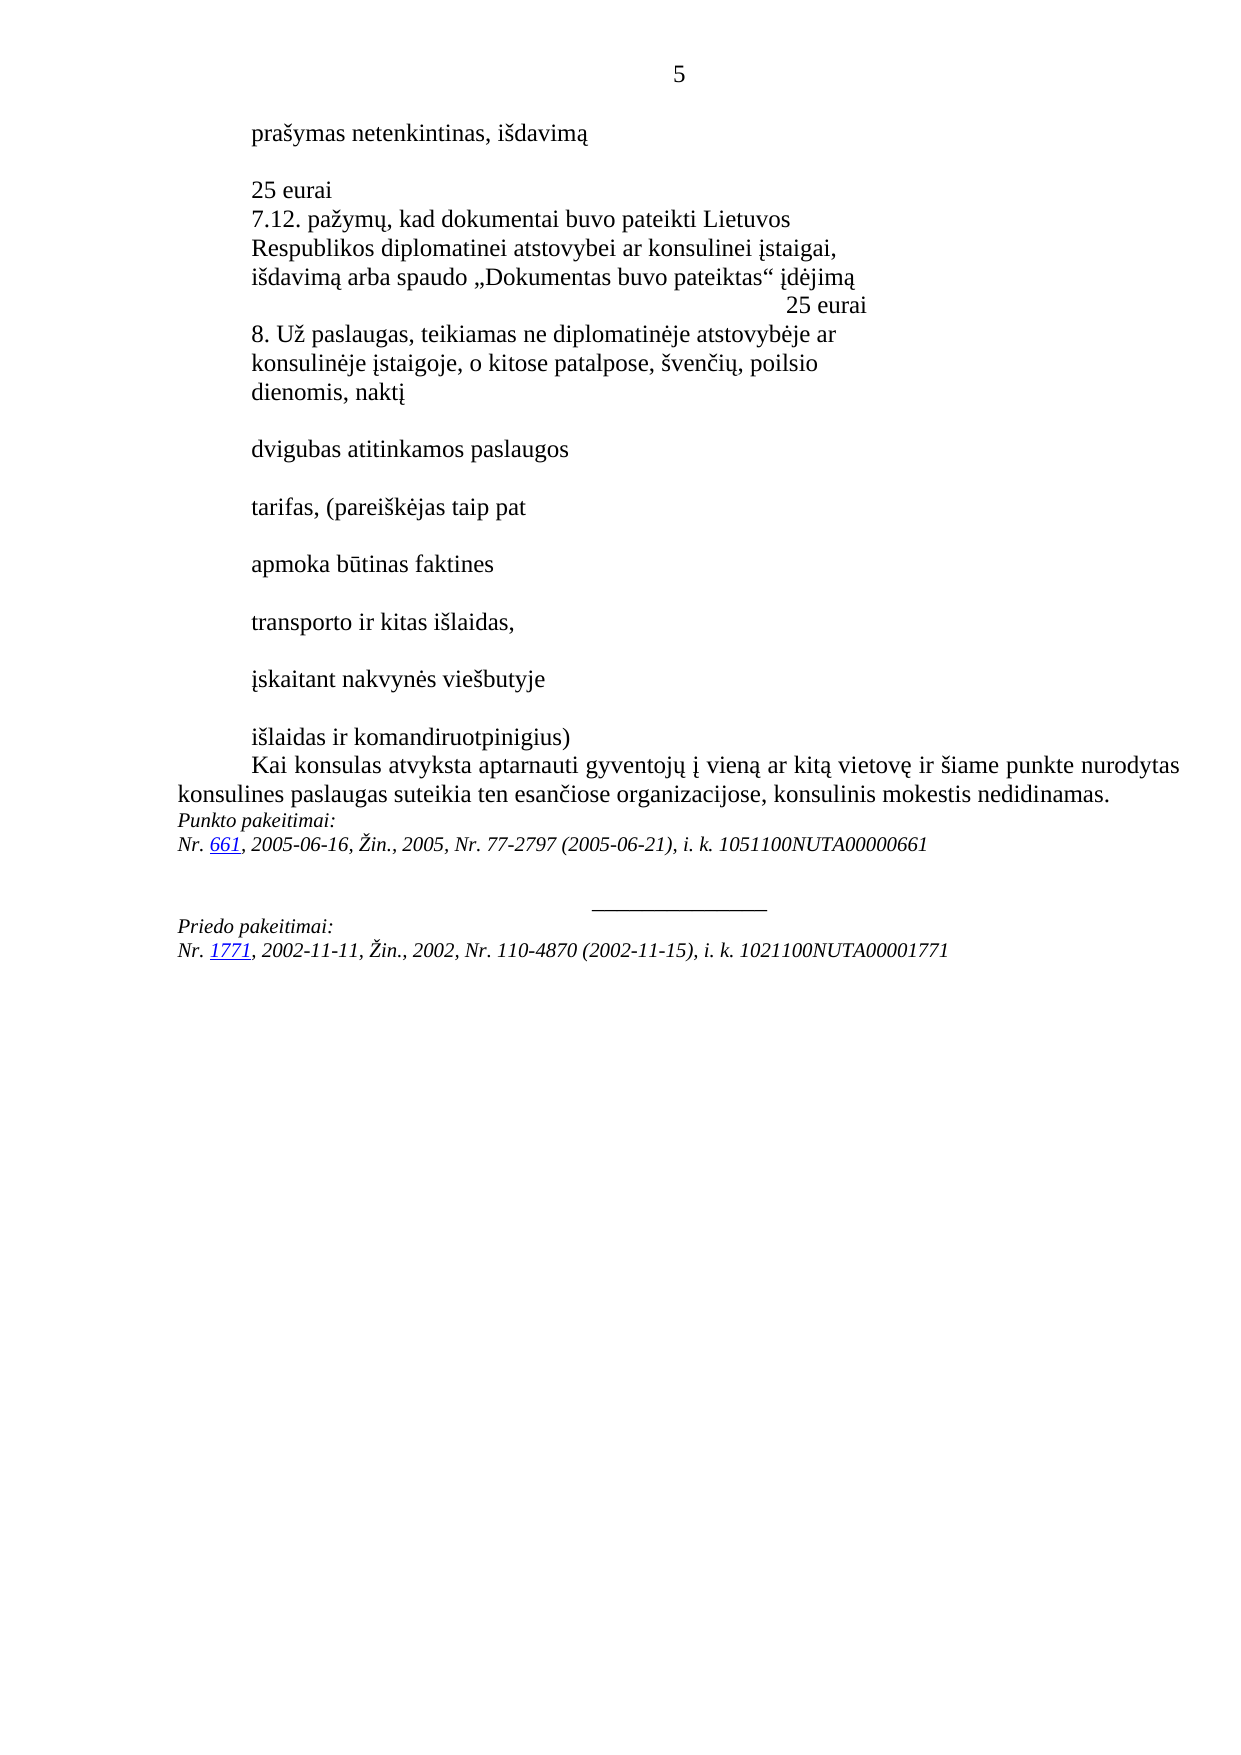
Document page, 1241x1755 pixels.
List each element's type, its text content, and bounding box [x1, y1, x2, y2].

text Nr. 1771, 2002-11-11, Žin., 2002, Nr. 110-4870 (2002-11-15), i. k. 1021100NUTA00001771 [177, 938, 1181, 962]
text išlaidas ir komandiruotpinigius) [251, 693, 886, 751]
text Punkto pakeitimai: [177, 808, 1181, 832]
text apmoka būtinas faktines [251, 521, 886, 578]
text įskaitant nakvynės viešbutyje [251, 636, 886, 693]
text Nr. 661, 2005-06-16, Žin., 2005, Nr. 77-2797 (2005-06-21), i. k. 1051100NUTA00000661 [177, 832, 1181, 856]
text transporto ir kitas išlaidas, [251, 578, 886, 636]
text Priedo pakeitimai: [177, 914, 1181, 938]
text prašymas netenkintinas, išdavimą 25 eurai [251, 118, 886, 204]
text Kai konsulas atvyksta aptarnauti gyventojų į vieną ar kitą vietovę ir šiame punkte nurodytas konsulines paslaugas suteikia ten esančiose organizacijose, konsulinis mokestis nedidinamas. [177, 751, 1181, 808]
text 8. Už paslaugas, teikiamas ne diplomatinėje atstovybėje ar konsulinėje įstaigoje, o kitose patalpose, švenčių, poilsio dienomis, naktį dvigubas atitinkamos paslaugos [251, 319, 886, 463]
text ______________ [177, 885, 1181, 914]
text 7.12. pažymų, kad dokumentai buvo pateikti Lietuvos Respublikos diplomatinei atstovybei ar konsulinei įstaigai, išdavimą arba spaudo „Dokumentas buvo pateiktas“ įdėjimą 25 eurai [251, 204, 886, 319]
text tarifas, (pareiškėjas taip pat [251, 463, 886, 521]
